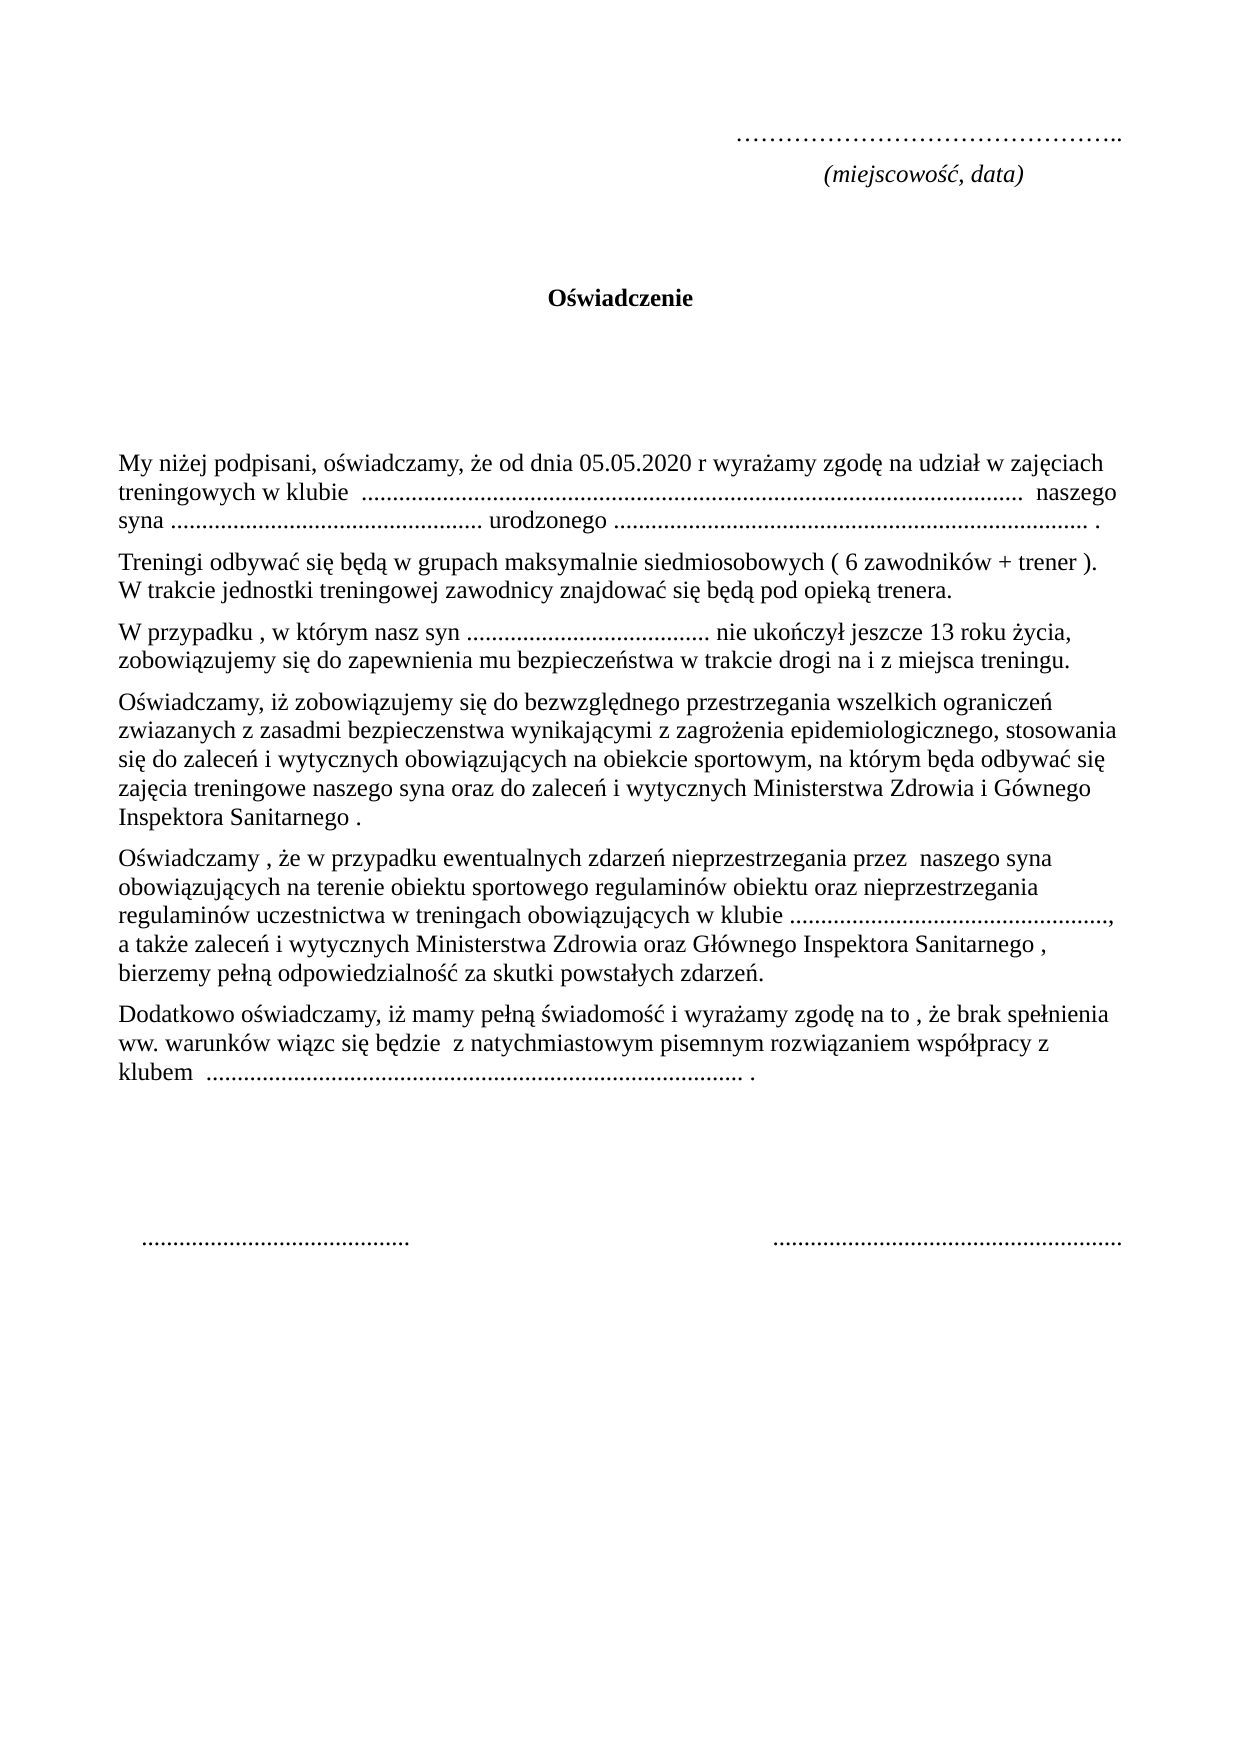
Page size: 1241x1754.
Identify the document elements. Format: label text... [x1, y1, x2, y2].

text ........................................... ........................................................ [118, 1222, 1122, 1251]
text Oświadczenie [118, 283, 1122, 312]
text ……………………………………….. [118, 118, 1122, 147]
text Oświadczamy , że w przypadku ewentualnych zdarzeń nieprzestrzegania przez naszego syna obowiązujących na terenie obiektu sportowego regulaminów obiektu oraz nieprzestrzegania regulaminów uczestnictwa w treningach obowiązujących w klubie ..................................................., a także zaleceń i wytycznych Ministerstwa Zdrowia oraz Głównego Inspektora Sanitarnego , bierzemy pełną odpowiedzialność za skutki powstałych zdarzeń. [118, 843, 1122, 987]
text W przypadku , w którym nasz syn ....................................... nie ukończył jeszcze 13 roku życia, zobowiązujemy się do zapewnienia mu bezpieczeństwa w trakcie drogi na i z miejsca treningu. [118, 617, 1122, 674]
text (miejscowość, data) [706, 159, 1122, 188]
text Dodatkowo oświadczamy, iż mamy pełną świadomość i wyrażamy zgodę na to , że brak spełnienia ww. warunków wiązc się będzie z natychmiastowym pisemnym rozwiązaniem współpracy z klubem ...................................................................................... . [118, 999, 1122, 1086]
text Treningi odbywać się będą w grupach maksymalnie siedmiosobowych ( 6 zawodników + trener ). W trakcie jednostki treningowej zawodnicy znajdować się będą pod opieką trenera. [118, 547, 1122, 604]
text My niżej podpisani, oświadczamy, że od dnia 05.05.2020 r wyrażamy zgodę na udział w zajęciach treningowych w klubie .......................................................................................................... naszego syna .................................................. urodzonego ............................................................................ . [118, 448, 1122, 534]
text Oświadczamy, iż zobowiązujemy się do bezwzględnego przestrzegania wszelkich ograniczeń zwiazanych z zasadmi bezpieczenstwa wynikającymi z zagrożenia epidemiologicznego, stosowania się do zaleceń i wytycznych obowiązujących na obiekcie sportowym, na którym będa odbywać się zajęcia treningowe naszego syna oraz do zaleceń i wytycznych Ministerstwa Zdrowia i Gównego Inspektora Sanitarnego . [118, 687, 1122, 831]
